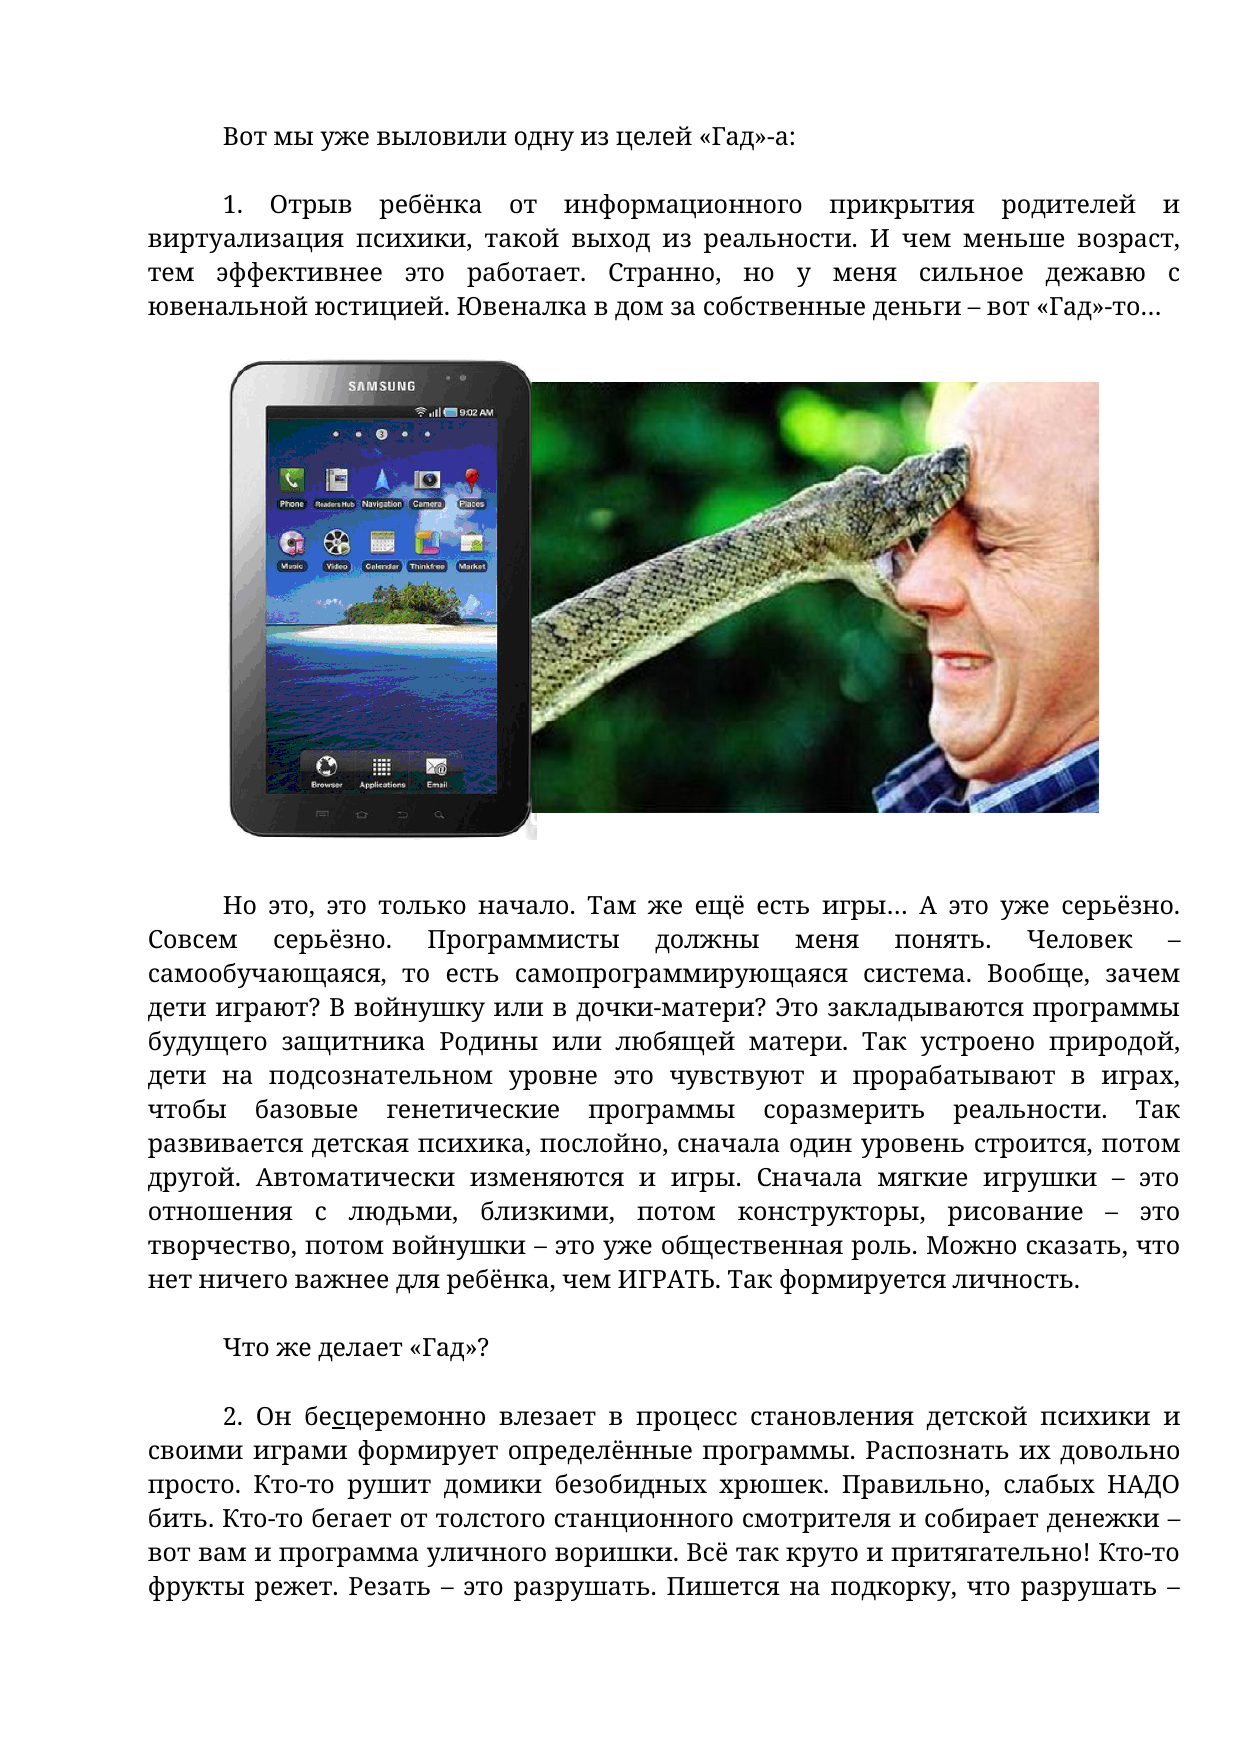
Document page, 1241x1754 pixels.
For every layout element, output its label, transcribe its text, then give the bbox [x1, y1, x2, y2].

text Что же делает «Гад»? [148, 1330, 1181, 1364]
picture [224, 358, 1102, 852]
text 1. Отрыв ребёнка от информационного прикрытия родителей и виртуализация психики, такой выход из реальности. И чем меньше возраст, тем эффективнее это работает. Странно, но у меня сильное дежавю с ювенальной юстицией. Ювеналка в дом за собственные деньги – вот «Гад»-то… [148, 186, 1181, 322]
text Вот мы уже выловили одну из целей «Гад»-а: [148, 118, 1181, 152]
text Но это, это только начало. Там же ещё есть игры… А это уже серьёзно. Совсем серьёзно. Программисты должны меня понять. Человек – самообучающаяся, то есть самопрограммирующаяся система. Вообще, зачем дети играют? В войнушку или в дочки-матери? Это закладываются программы будущего защитника Родины или любящей матери. Так устроено природой, дети на подсознательном уровне это чувствуют и прорабатывают в играх, чтобы базовые генетические программы соразмерить реальности. Так развивается детская психика, послойно, сначала один уровень строится, потом другой. Автоматически изменяются и игры. Сначала мягкие игрушки – это отношения с людьми, близкими, потом конструкторы, рисование – это творчество, потом войнушки – это уже общественная роль. Можно сказать, что нет ничего важнее для ребёнка, чем ИГРАТЬ. Так формируется личность. [148, 887, 1181, 1296]
text 2. Он бесцеремонно влезает в процесс становления детской психики и своими играми формирует определённые программы. Распознать их довольно просто. Кто-то рушит домики безобидных хрюшек. Правильно, слабых НАДО бить. Кто-то бегает от толстого станционного смотрителя и собирает денежки – вот вам и программа уличного воришки. Всё так круто и притягательно! Кто-то фрукты режет. Резать – это разрушать. Пишется на подкорку, что разрушать – [148, 1398, 1181, 1603]
